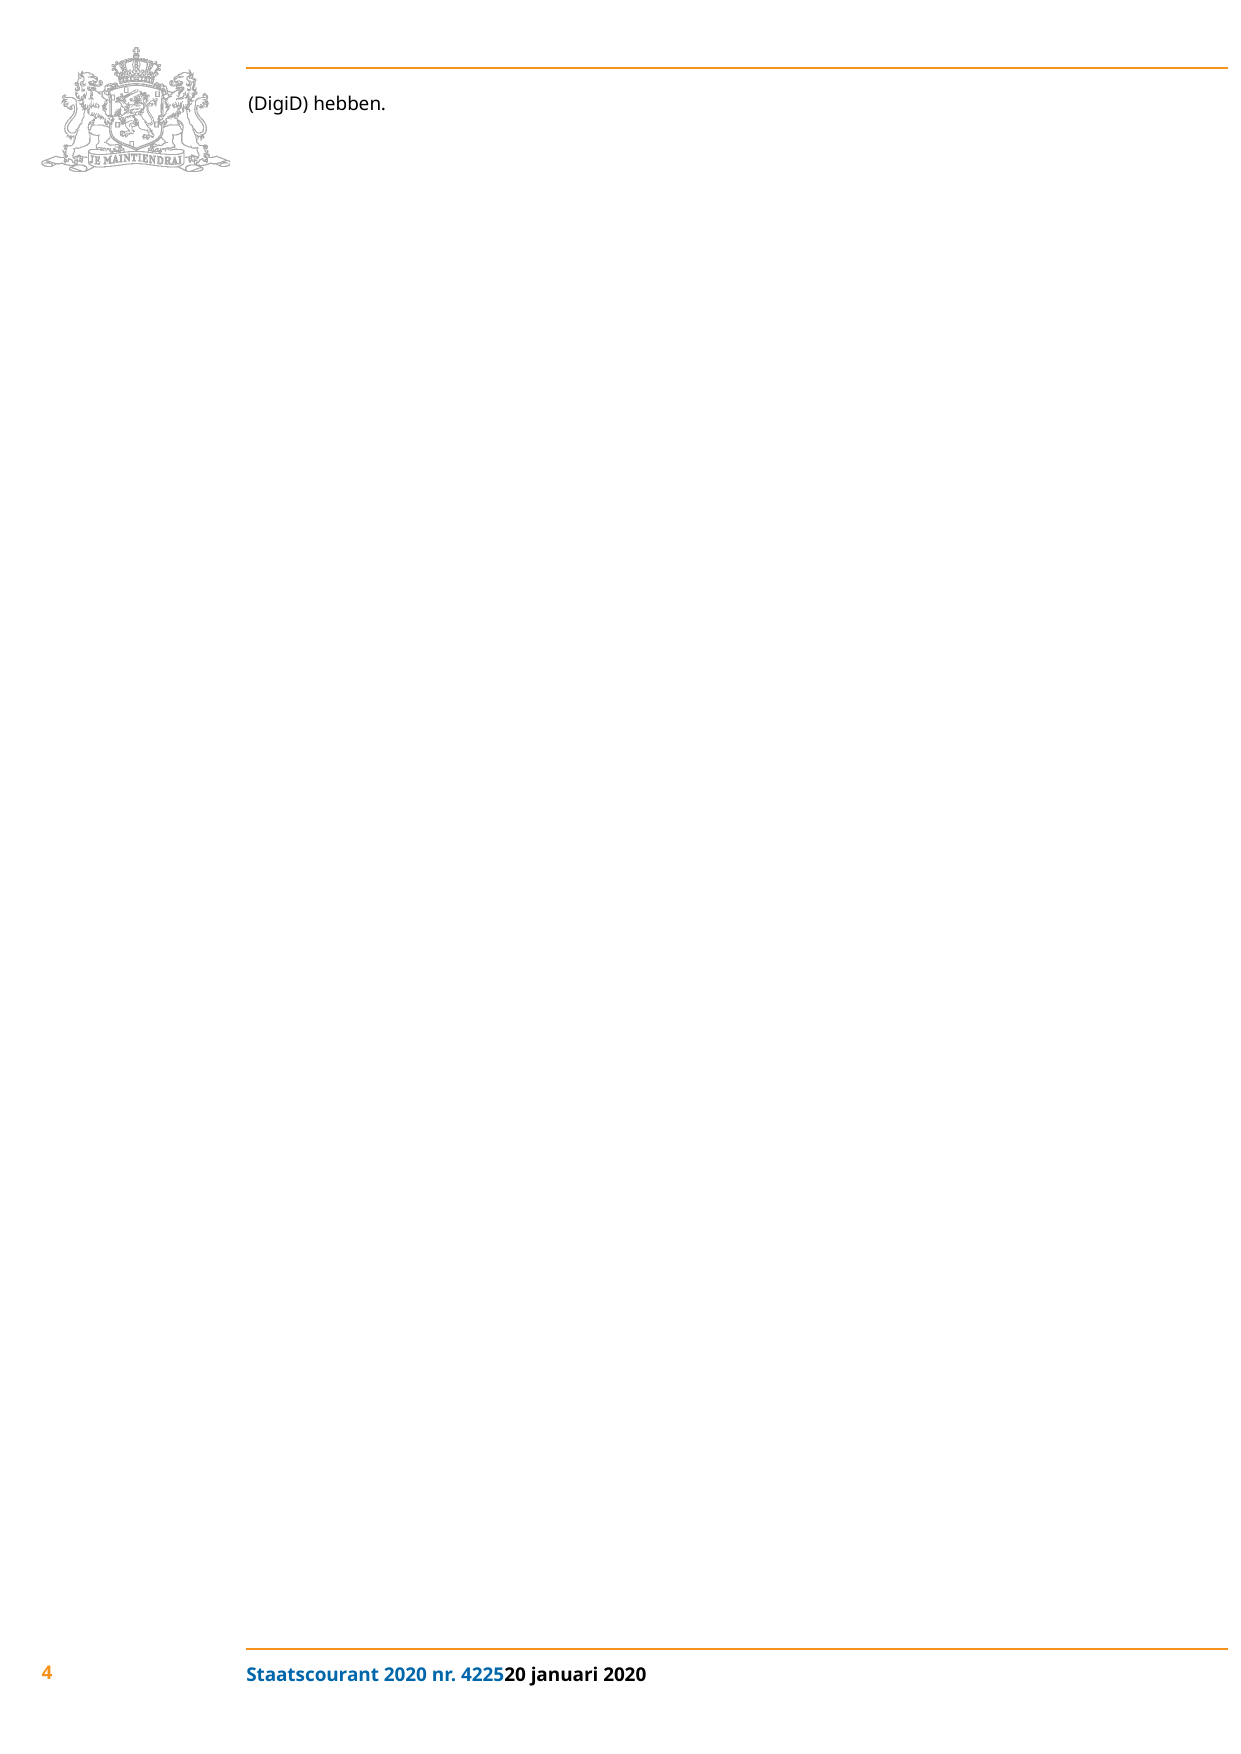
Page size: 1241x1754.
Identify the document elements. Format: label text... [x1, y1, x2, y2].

text (DigiD) hebben. [248, 95, 1152, 114]
picture [41, 47, 231, 172]
